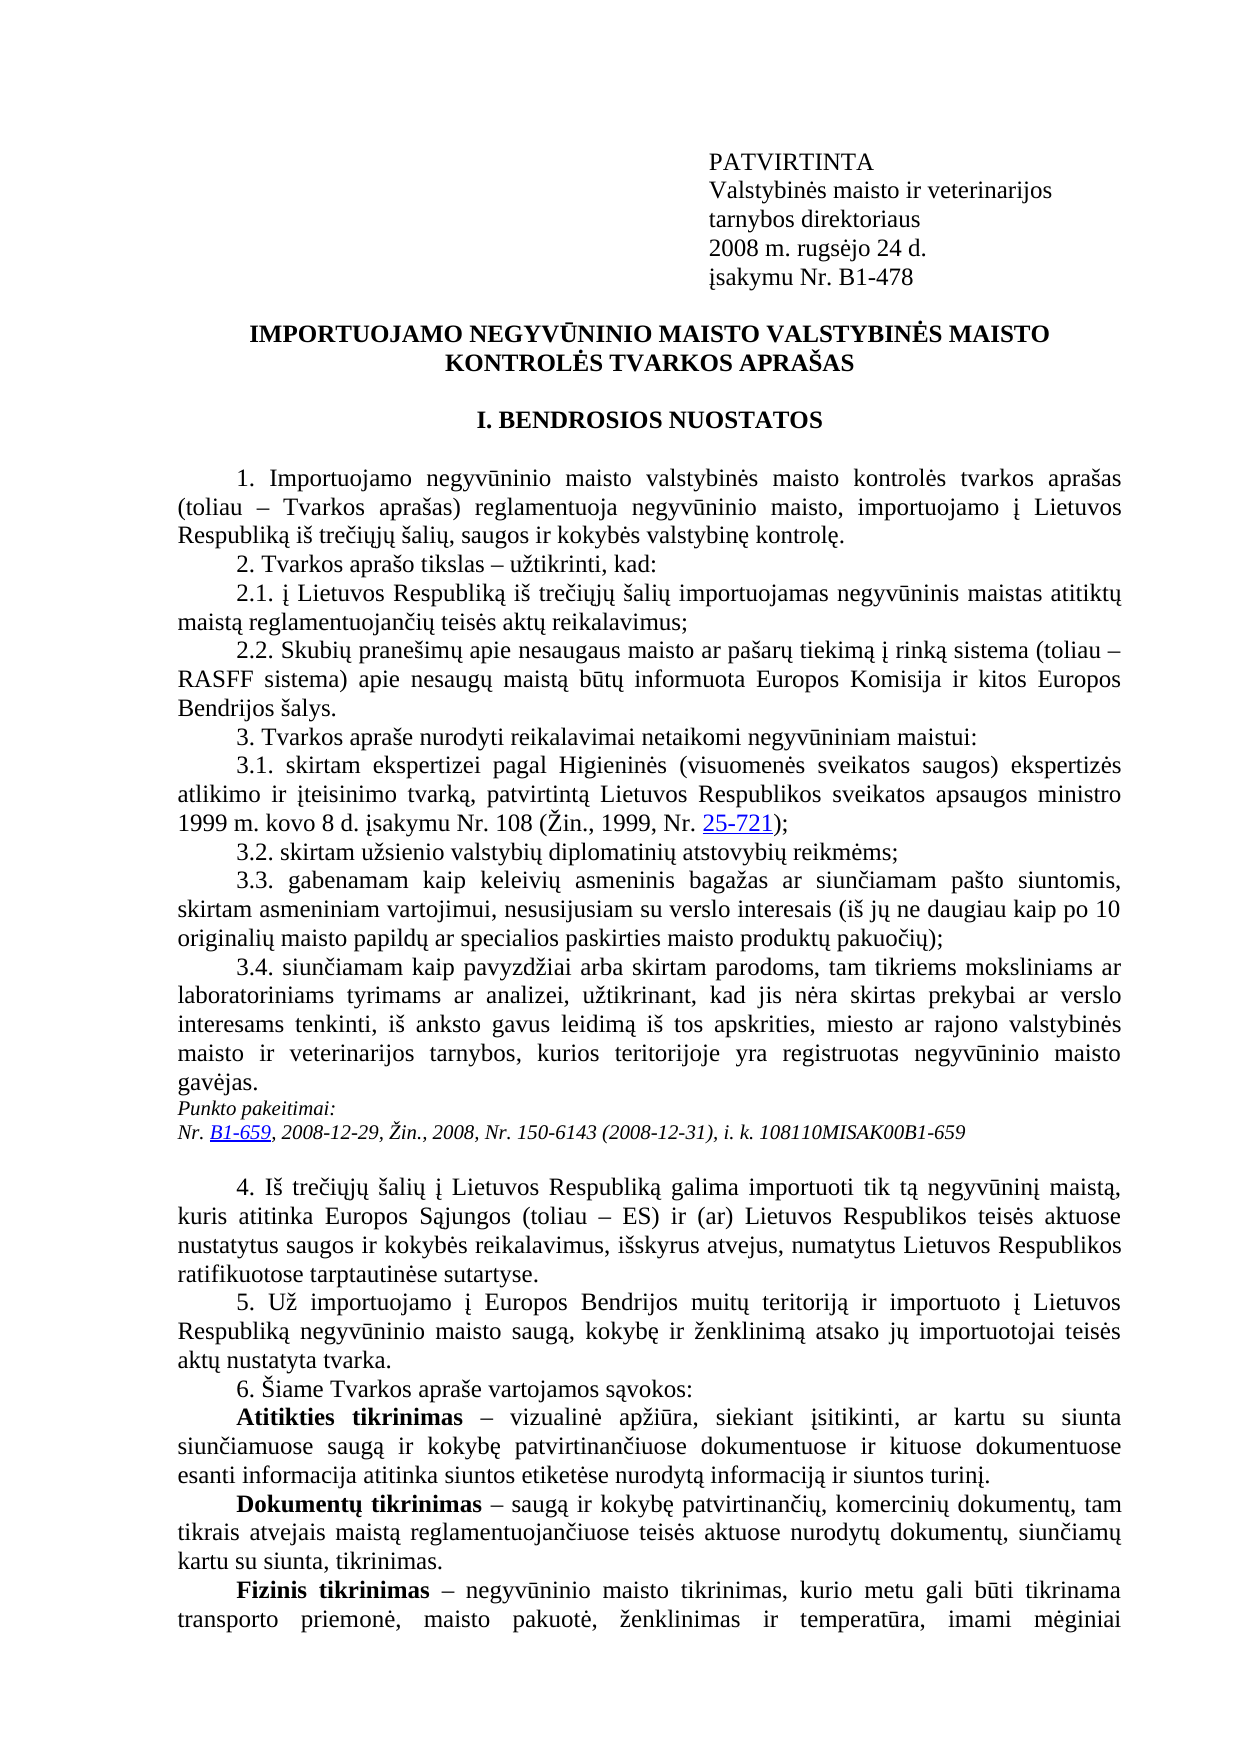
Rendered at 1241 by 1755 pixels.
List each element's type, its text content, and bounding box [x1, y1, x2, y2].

text Valstybinės maisto ir veterinarijos [177, 176, 1122, 204]
text IMPORTUOJAMO NEGYVŪNINIO MAISTO VALSTYBINĖS MAISTO KONTROLĖS TVARKOS APRAŠAS [177, 319, 1122, 377]
text Punkto pakeitimai: [177, 1096, 1122, 1120]
text 2.1. į Lietuvos Respubliką iš trečiųjų šalių importuojamas negyvūninis maistas atitiktų maistą reglamentuojančių teisės aktų reikalavimus; [177, 578, 1122, 636]
text 3.2. skirtam užsienio valstybių diplomatinių atstovybių reikmėms; [177, 837, 1122, 866]
text 4. Iš trečiųjų šalių į Lietuvos Respubliką galima importuoti tik tą negyvūninį maistą, kuris atitinka Europos Sąjungos (toliau – ES) ir (ar) Lietuvos Respublikos teisės aktuose nustatytus saugos ir kokybės reikalavimus, išskyrus atvejus, numatytus Lietuvos Respublikos ratifikuotose tarptautinėse sutartyse. [177, 1172, 1122, 1287]
text 2.2. Skubių pranešimų apie nesaugaus maisto ar pašarų tiekimą į rinką sistema (toliau – RASFF sistema) apie nesaugų maistą būtų informuota Europos Komisija ir kitos Europos Bendrijos šalys. [177, 636, 1122, 722]
text 1. Importuojamo negyvūninio maisto valstybinės maisto kontrolės tvarkos aprašas (toliau – Tvarkos aprašas) reglamentuoja negyvūninio maisto, importuojamo į Lietuvos Respubliką iš trečiųjų šalių, saugos ir kokybės valstybinę kontrolę. [177, 463, 1122, 549]
text Nr. B1-659, 2008-12-29, Žin., 2008, Nr. 150-6143 (2008-12-31), i. k. 108110MISAK00B1-659 [177, 1120, 1122, 1144]
text 3. Tvarkos apraše nurodyti reikalavimai netaikomi negyvūniniam maistui: [177, 722, 1122, 751]
text įsakymu Nr. B1-478 [177, 262, 1122, 291]
text Dokumentų tikrinimas – saugą ir kokybę patvirtinančių, komercinių dokumentų, tam tikrais atvejais maistą reglamentuojančiuose teisės aktuose nurodytų dokumentų, siunčiamų kartu su siunta, tikrinimas. [177, 1489, 1122, 1575]
text I. BENDROSIOS NUOSTATOS [177, 406, 1122, 434]
text 3.1. skirtam ekspertizei pagal Higieninės (visuomenės sveikatos saugos) ekspertizės atlikimo ir įteisinimo tvarką, patvirtintą Lietuvos Respublikos sveikatos apsaugos ministro 1999 m. kovo 8 d. įsakymu Nr. 108 (Žin., 1999, Nr. 25-721); [177, 751, 1122, 837]
text PATVIRTINTA [177, 147, 1122, 176]
text 5. Už importuojamo į Europos Bendrijos muitų teritoriją ir importuoto į Lietuvos Respubliką negyvūninio maisto saugą, kokybę ir ženklinimą atsako jų importuotojai teisės aktų nustatyta tvarka. [177, 1287, 1122, 1374]
text 3.4. siunčiamam kaip pavyzdžiai arba skirtam parodoms, tam tikriems moksliniams ar laboratoriniams tyrimams ar analizei, užtikrinant, kad jis nėra skirtas prekybai ar verslo interesams tenkinti, iš anksto gavus leidimą iš tos apskrities, miesto ar rajono valstybinės maisto ir veterinarijos tarnybos, kurios teritorijoje yra registruotas negyvūninio maisto gavėjas. [177, 952, 1122, 1096]
text 2008 m. rugsėjo 24 d. [177, 233, 1122, 262]
text Atitikties tikrinimas – vizualinė apžiūra, siekiant įsitikinti, ar kartu su siunta siunčiamuose saugą ir kokybę patvirtinančiuose dokumentuose ir kituose dokumentuose esanti informacija atitinka siuntos etiketėse nurodytą informaciją ir siuntos turinį. [177, 1402, 1122, 1489]
text 3.3. gabenamam kaip keleivių asmeninis bagažas ar siunčiamam pašto siuntomis, skirtam asmeniniam vartojimui, nesusijusiam su verslo interesais (iš jų ne daugiau kaip po 10 originalių maisto papildų ar specialios paskirties maisto produktų pakuočių); [177, 866, 1122, 952]
text 6. Šiame Tvarkos apraše vartojamos sąvokos: [177, 1374, 1122, 1402]
text tarnybos direktoriaus [177, 204, 1122, 233]
text 2. Tvarkos aprašo tikslas – užtikrinti, kad: [177, 549, 1122, 578]
text Fizinis tikrinimas – negyvūninio maisto tikrinimas, kurio metu gali būti tikrinama transporto priemonė, maisto pakuotė, ženklinimas ir temperatūra, imami mėginiai [177, 1575, 1122, 1632]
